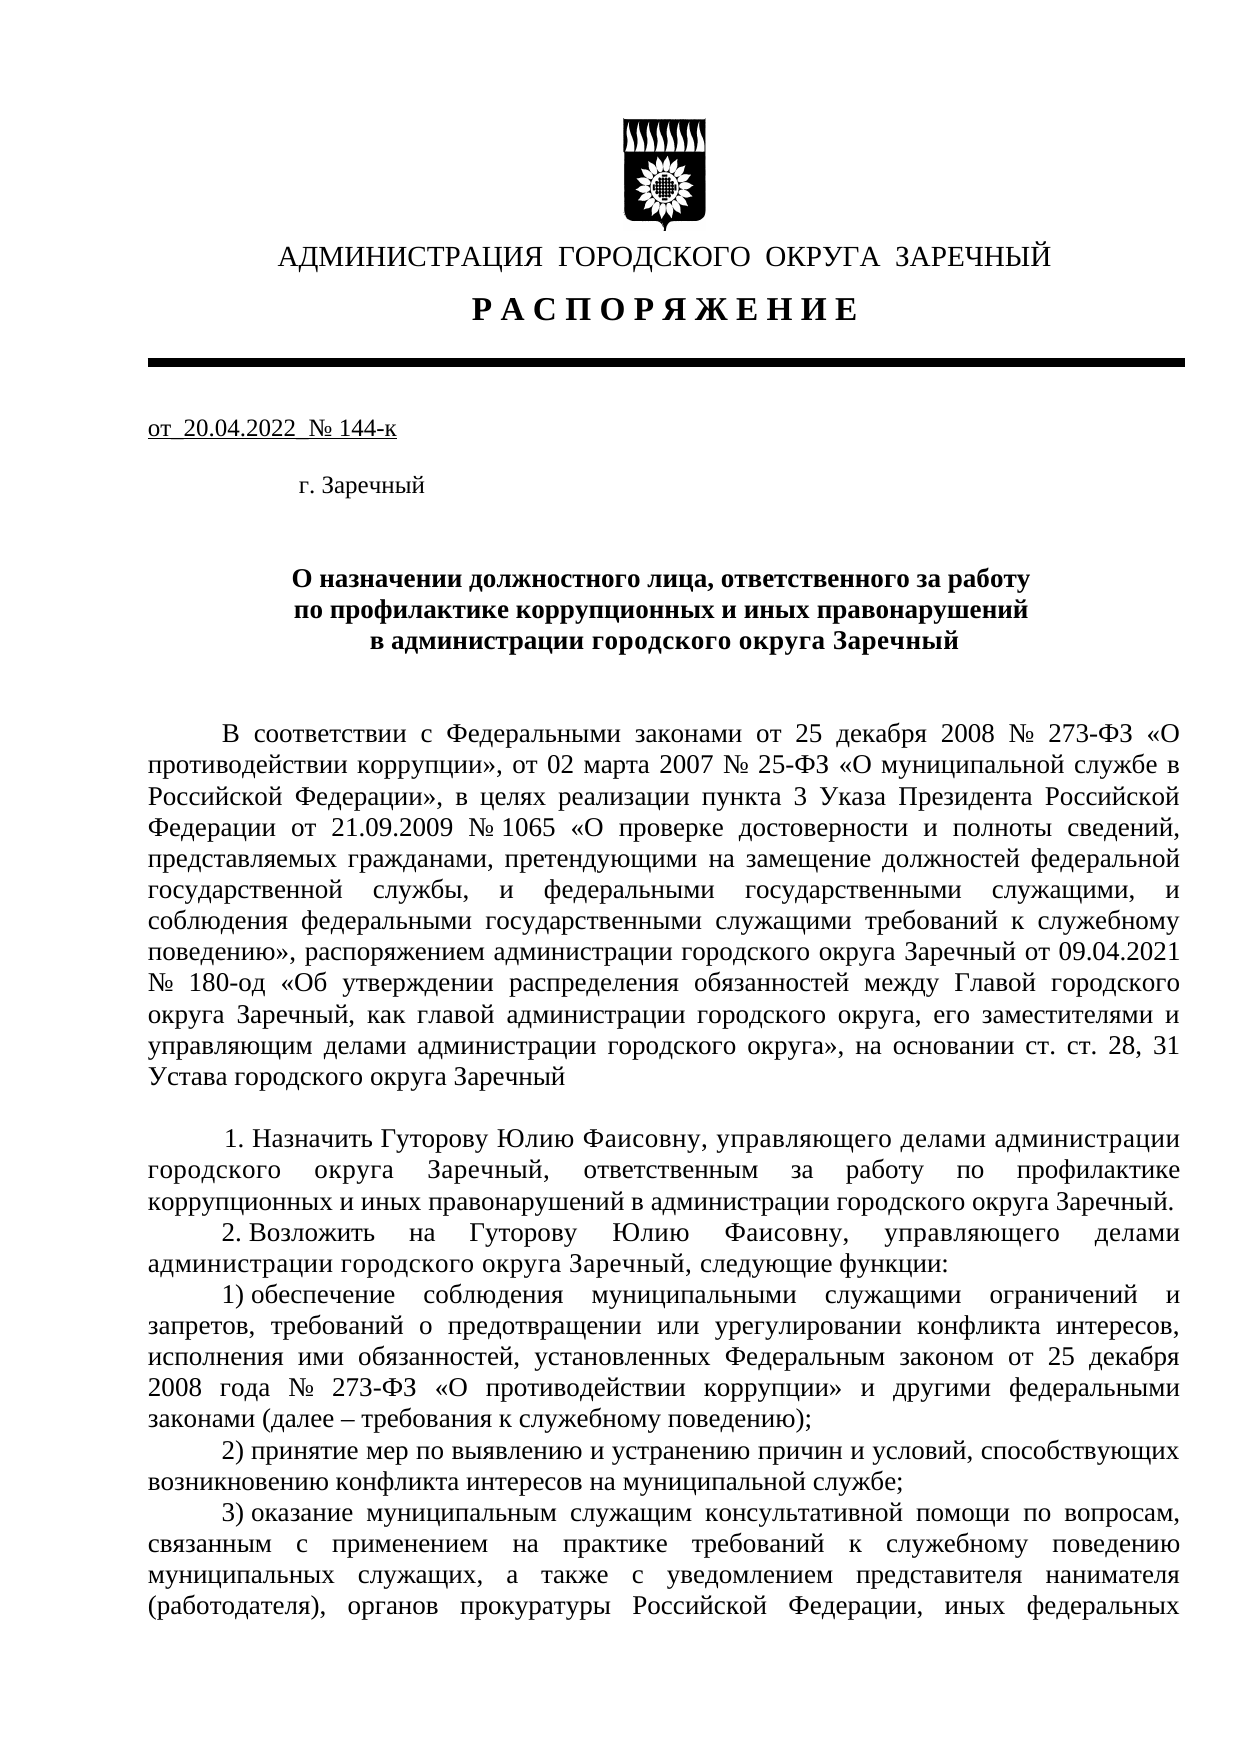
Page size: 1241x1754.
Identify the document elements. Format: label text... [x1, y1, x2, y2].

text от_20.04.2022_№ 144-к [148, 413, 1181, 442]
text в администрации городского округа Заречный [148, 624, 1181, 655]
text по профилактике коррупционных и иных правонарушений [148, 593, 1181, 624]
text 1. Назначить Гуторову Юлию Фаисовну, управляющего делами администрации городского округа Заречный, ответственным за работу по профилактике коррупционных и иных правонарушений в администрации городского округа Заречный. [148, 1122, 1181, 1216]
text АДМИНИСТРАЦИЯ Городского округа Заречный [148, 239, 1181, 272]
text В соответствии с Федеральными законами от 25 декабря 2008 № 273-ФЗ «О противодействии коррупции», от 02 марта 2007 № 25-ФЗ «О муниципальной службе в Российской Федерации», в целях реализации пункта 3 Указа Президента Российской Федерации от 21.09.2009 № 1065 «О проверке достоверности и полноты сведений, представляемых гражданами, претендующими на замещение должностей федеральной государственной службы, и федеральными государственными служащими, и соблюдения федеральными государственными служащими требований к служебному поведению», распоряжением администрации городского округа Заречный от 09.04.2021 № 180-од «Об утверждении распределения обязанностей между Главой городского округа Заречный, как главой администрации городского округа, его заместителями и управляющим делами администрации городского округа», на основании ст. ст. 28, 31 Устава городского округа Заречный [148, 717, 1181, 1091]
text О назначении должностного лица, ответственного за работу [148, 562, 1181, 593]
text Р А С П О Р Я Ж Е Н И Е [148, 289, 1181, 328]
text 2) принятие мер по выявлению и устранению причин и условий, способствующих возникновению конфликта интересов на муниципальной службе; [148, 1434, 1181, 1496]
text 3) оказание муниципальным служащим консультативной помощи по вопросам, связанным с применением на практике требований к служебному поведению муниципальных служащих, а также с уведомлением представителя нанимателя (работодателя), органов прокуратуры Российской Федерации, иных федеральных [148, 1496, 1181, 1621]
text 1) обеспечение соблюдения муниципальными служащими ограничений и запретов, требований о предотвращении или урегулировании конфликта интересов, исполнения ими обязанностей, установленных Федеральным законом от 25 декабря 2008 года № 273-ФЗ «О противодействии коррупции» и другими федеральными законами (далее – требования к служебному поведению); [148, 1278, 1181, 1434]
text г. Заречный [148, 471, 576, 499]
picture [623, 118, 706, 231]
text 2. Возложить на Гуторову Юлию Фаисовну, управляющего делами администрации городского округа Заречный, следующие функции: [148, 1216, 1181, 1278]
